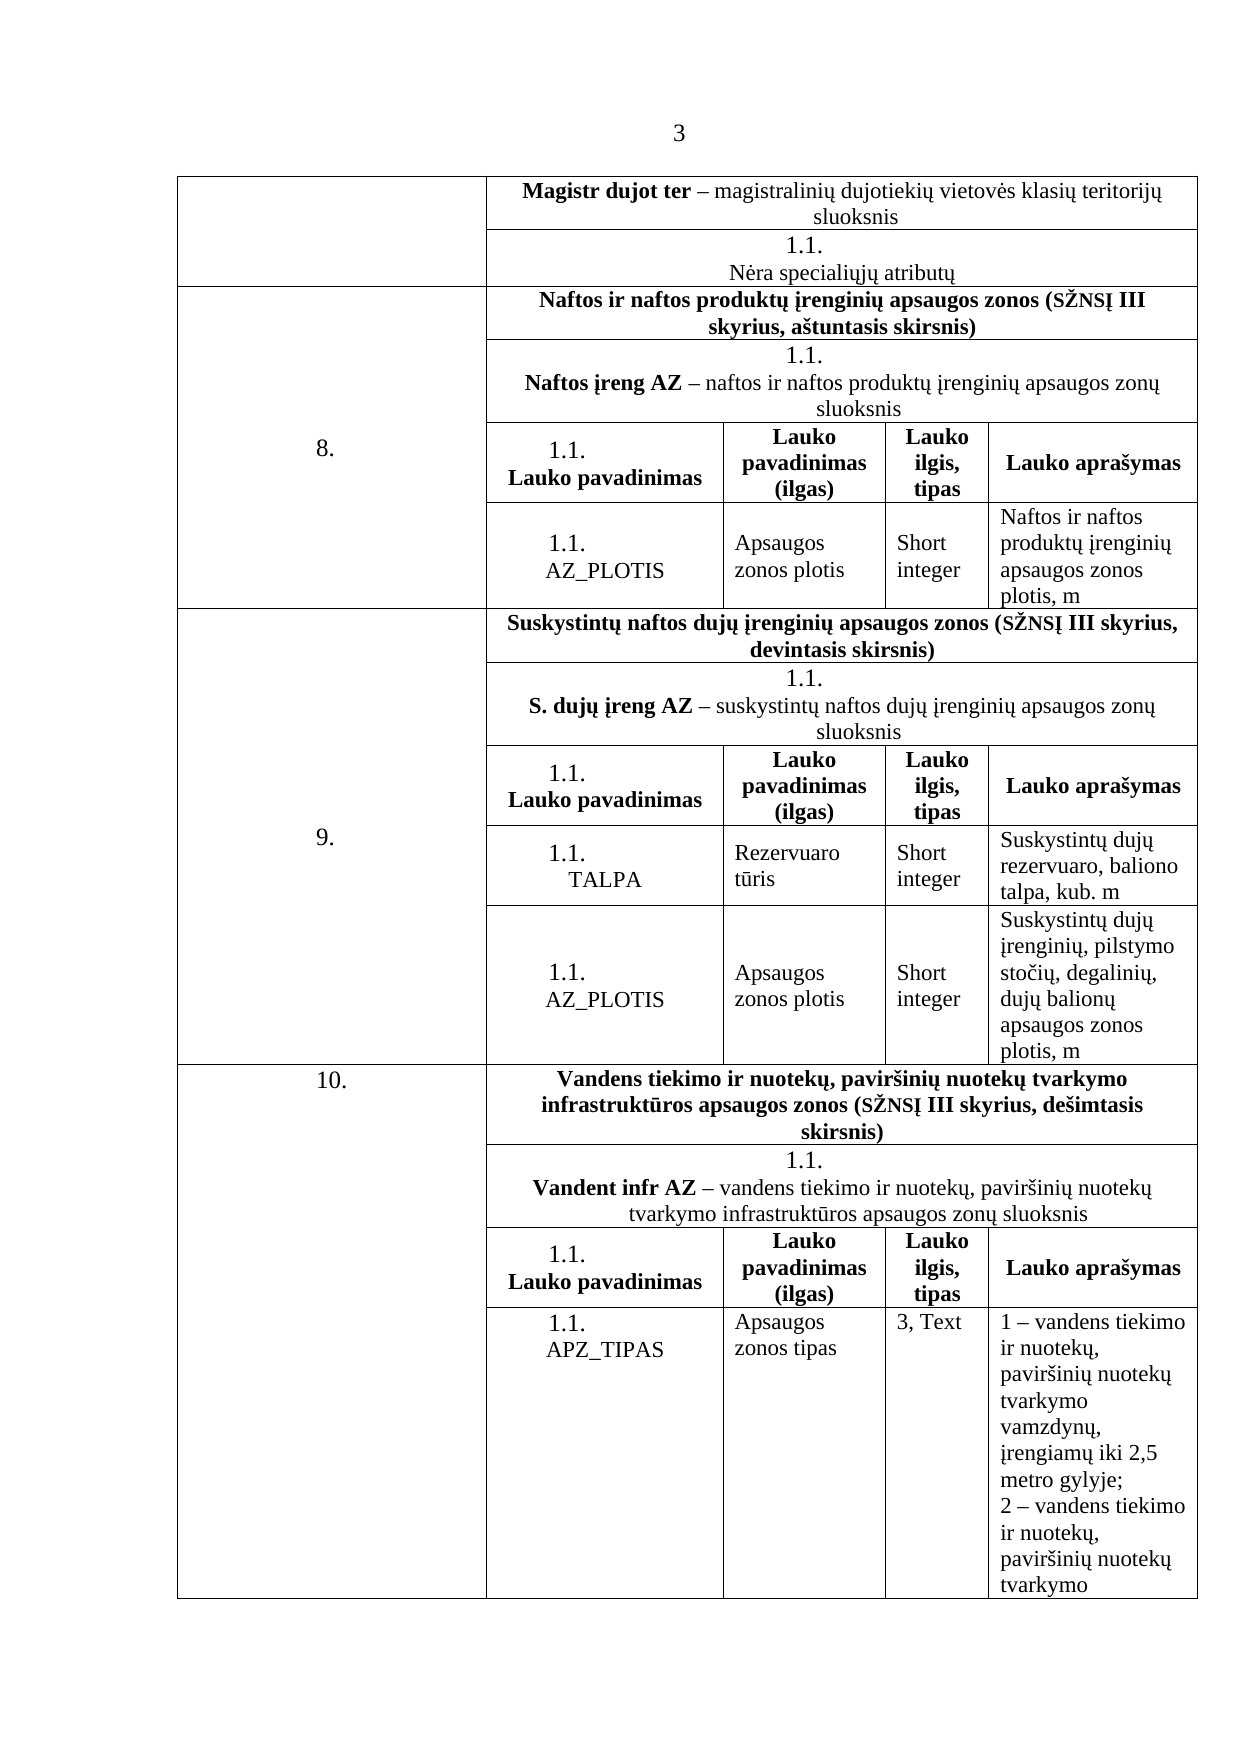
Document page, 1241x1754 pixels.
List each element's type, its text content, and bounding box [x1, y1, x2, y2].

table_cell 1.1. S. dujų įreng AZ – suskystintų naftos dujų įrenginių apsaugos zonų sluoksnis [487, 663, 1197, 744]
table_cell Short integer [886, 503, 988, 608]
table_cell 1.1. Naftos įreng AZ – naftos ir naftos produktų įrenginių apsaugos zonų sluoksnis [487, 340, 1197, 422]
table_cell Lauko pavadinimas (ilgas) [724, 746, 885, 825]
table_cell Short integer [886, 906, 988, 1064]
table_cell Lauko aprašymas [989, 423, 1197, 502]
table_cell 8. [178, 287, 486, 608]
table_cell 10. [178, 1065, 486, 1598]
table_cell 1 – vandens tiekimo ir nuotekų, paviršinių nuotekų tvarkymo vamzdynų, įrengiamų iki 2,5 metro gylyje; 2 – vandens tiekimo ir nuotekų, paviršinių nuotekų tvarkymo [989, 1308, 1197, 1598]
table_cell 3, Text [886, 1308, 988, 1598]
table_cell Suskystintų dujų rezervuaro, baliono talpa, kub. m [989, 826, 1197, 905]
table_cell Suskystintų dujų įrenginių, pilstymo stočių, degalinių, dujų balionų apsaugos zonos plotis, m [989, 906, 1197, 1064]
table_cell Naftos ir naftos produktų įrenginių apsaugos zonos plotis, m [989, 503, 1197, 608]
table_cell Apsaugos zonos plotis [724, 906, 885, 1064]
table_cell 1.1. AZ_PLOTIS [487, 906, 723, 1064]
table_cell Short integer [886, 826, 988, 905]
table_cell 1.1. Nėra specialiųjų atributų [487, 230, 1197, 286]
table_cell 1.1. Vandent infr AZ – vandens tiekimo ir nuotekų, paviršinių nuotekų tvarkymo infrastruktūros apsaugos zonų sluoksnis [487, 1145, 1197, 1227]
table_cell Lauko aprašymas [989, 746, 1197, 825]
table_cell [178, 177, 486, 286]
table_cell Lauko pavadinimas (ilgas) [724, 1228, 885, 1307]
table_cell Suskystintų naftos dujų įrenginių apsaugos zonos (SŽNSĮ III skyrius, devintasis skirsnis) [487, 609, 1197, 662]
table_cell Naftos ir naftos produktų įrenginių apsaugos zonos (SŽNSĮ III skyrius, aštuntasis skirsnis) [487, 287, 1197, 339]
table_cell 1.1. AZ_PLOTIS [487, 503, 723, 608]
table_cell Lauko aprašymas [989, 1228, 1197, 1307]
table_cell Vandens tiekimo ir nuotekų, paviršinių nuotekų tvarkymo infrastruktūros apsaugos zonos (SŽNSĮ III skyrius, dešimtasis skirsnis) [487, 1065, 1197, 1144]
table_cell 1.1. Lauko pavadinimas [487, 423, 723, 502]
table_cell Lauko ilgis, tipas [886, 423, 988, 502]
table_cell Magistr dujot ter – magistralinių dujotiekių vietovės klasių teritorijų sluoksnis [487, 177, 1197, 229]
table_cell 1.1. Lauko pavadinimas [487, 746, 723, 825]
table_cell Lauko ilgis, tipas [886, 746, 988, 825]
table_cell Rezervuaro tūris [724, 826, 885, 905]
table_cell Apsaugos zonos plotis [724, 503, 885, 608]
table_cell 1.1. TALPA [487, 826, 723, 905]
table_cell 9. [178, 609, 486, 1064]
table_cell 1.1. Lauko pavadinimas [487, 1228, 723, 1307]
table_cell Lauko ilgis, tipas [886, 1228, 988, 1307]
table_cell 1.1. APZ_TIPAS [487, 1308, 723, 1598]
table_cell Apsaugos zonos tipas [724, 1308, 885, 1598]
table_cell Lauko pavadinimas (ilgas) [724, 423, 885, 502]
